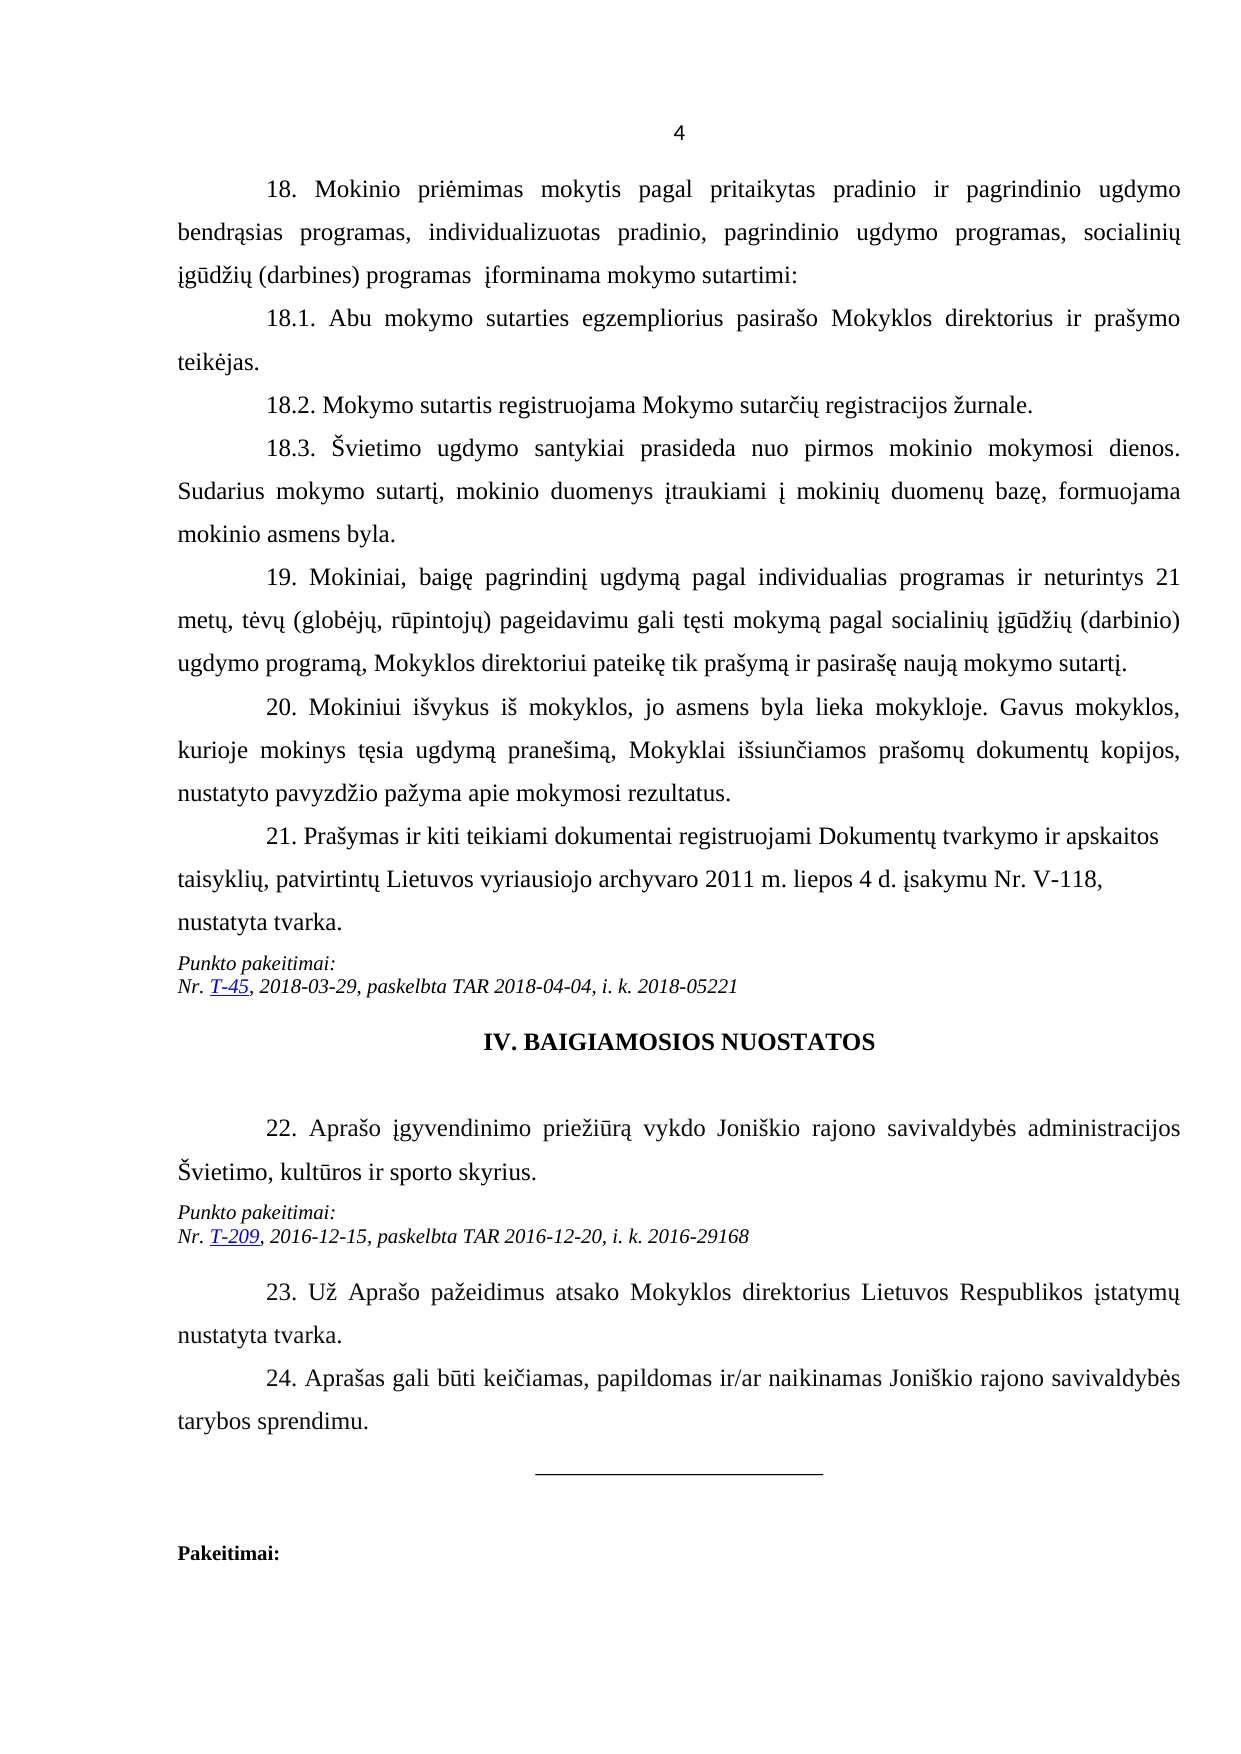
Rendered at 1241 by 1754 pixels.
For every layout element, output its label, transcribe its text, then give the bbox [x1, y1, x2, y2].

text 18.3. Švietimo ugdymo santykiai prasideda nuo pirmos mokinio mokymosi dienos. Sudarius mokymo sutartį, mokinio duomenys įtraukiami į mokinių duomenų bazę, formuojama mokinio asmens byla. [177, 433, 1181, 548]
text 18. Mokinio priėmimas mokytis pagal pritaikytas pradinio ir pagrindinio ugdymo bendrąsias programas, individualizuotas pradinio, pagrindinio ugdymo programas, socialinių įgūdžių (darbines) programas įforminama mokymo sutartimi: [177, 174, 1181, 289]
text Nr. T-209, 2016-12-15, paskelbta TAR 2016-12-20, i. k. 2016-29168 [177, 1224, 1181, 1248]
text 19. Mokiniai, baigę pagrindinį ugdymą pagal individualias programas ir neturintys 21 metų, tėvų (globėjų, rūpintojų) pageidavimu gali tęsti mokymą pagal socialinių įgūdžių (darbinio) ugdymo programą, Mokyklos direktoriui pateikę tik prašymą ir pasirašę naują mokymo sutartį. [177, 562, 1181, 677]
text 22. Aprašo įgyvendinimo priežiūrą vykdo Joniškio rajono savivaldybės administracijos Švietimo, kultūros ir sporto skyrius. [177, 1113, 1181, 1185]
text 21. Prašymas ir kiti teikiami dokumentai registruojami Dokumentų tvarkymo ir apskaitos taisyklių, patvirtintų Lietuvos vyriausiojo archyvaro 2011 m. liepos 4 d. įsakymu Nr. V-118, nustatyta tvarka. [177, 821, 1181, 936]
text 18.1. Abu mokymo sutarties egzempliorius pasirašo Mokyklos direktorius ir prašymo teikėjas. [177, 303, 1181, 375]
text Pakeitimai: [177, 1540, 1181, 1564]
text 20. Mokiniui išvykus iš mokyklos, jo asmens byla lieka mokykloje. Gavus mokyklos, kurioje mokinys tęsia ugdymą pranešimą, Mokyklai išsiunčiamos prašomų dokumentų kopijos, nustatyto pavyzdžio pažyma apie mokymosi rezultatus. [177, 692, 1181, 807]
text 24. Aprašas gali būti keičiamas, papildomas ir/ar naikinamas Joniškio rajono savivaldybės tarybos sprendimu. [177, 1363, 1181, 1435]
text 18.2. Mokymo sutartis registruojama Mokymo sutarčių registracijos žurnale. [177, 390, 1181, 418]
text Punkto pakeitimai: [177, 1200, 1181, 1224]
text Nr. T-45, 2018-03-29, paskelbta TAR 2018-04-04, i. k. 2018-05221 [177, 974, 1181, 998]
text IV. BAIGIAMOSIOS NUOSTATOS [177, 1027, 1181, 1056]
text 23. Už Aprašo pažeidimus atsako Mokyklos direktorius Lietuvos Respublikos įstatymų nustatyta tvarka. [177, 1277, 1181, 1348]
text _______________________ [177, 1449, 1181, 1478]
text Punkto pakeitimai: [177, 950, 1181, 974]
